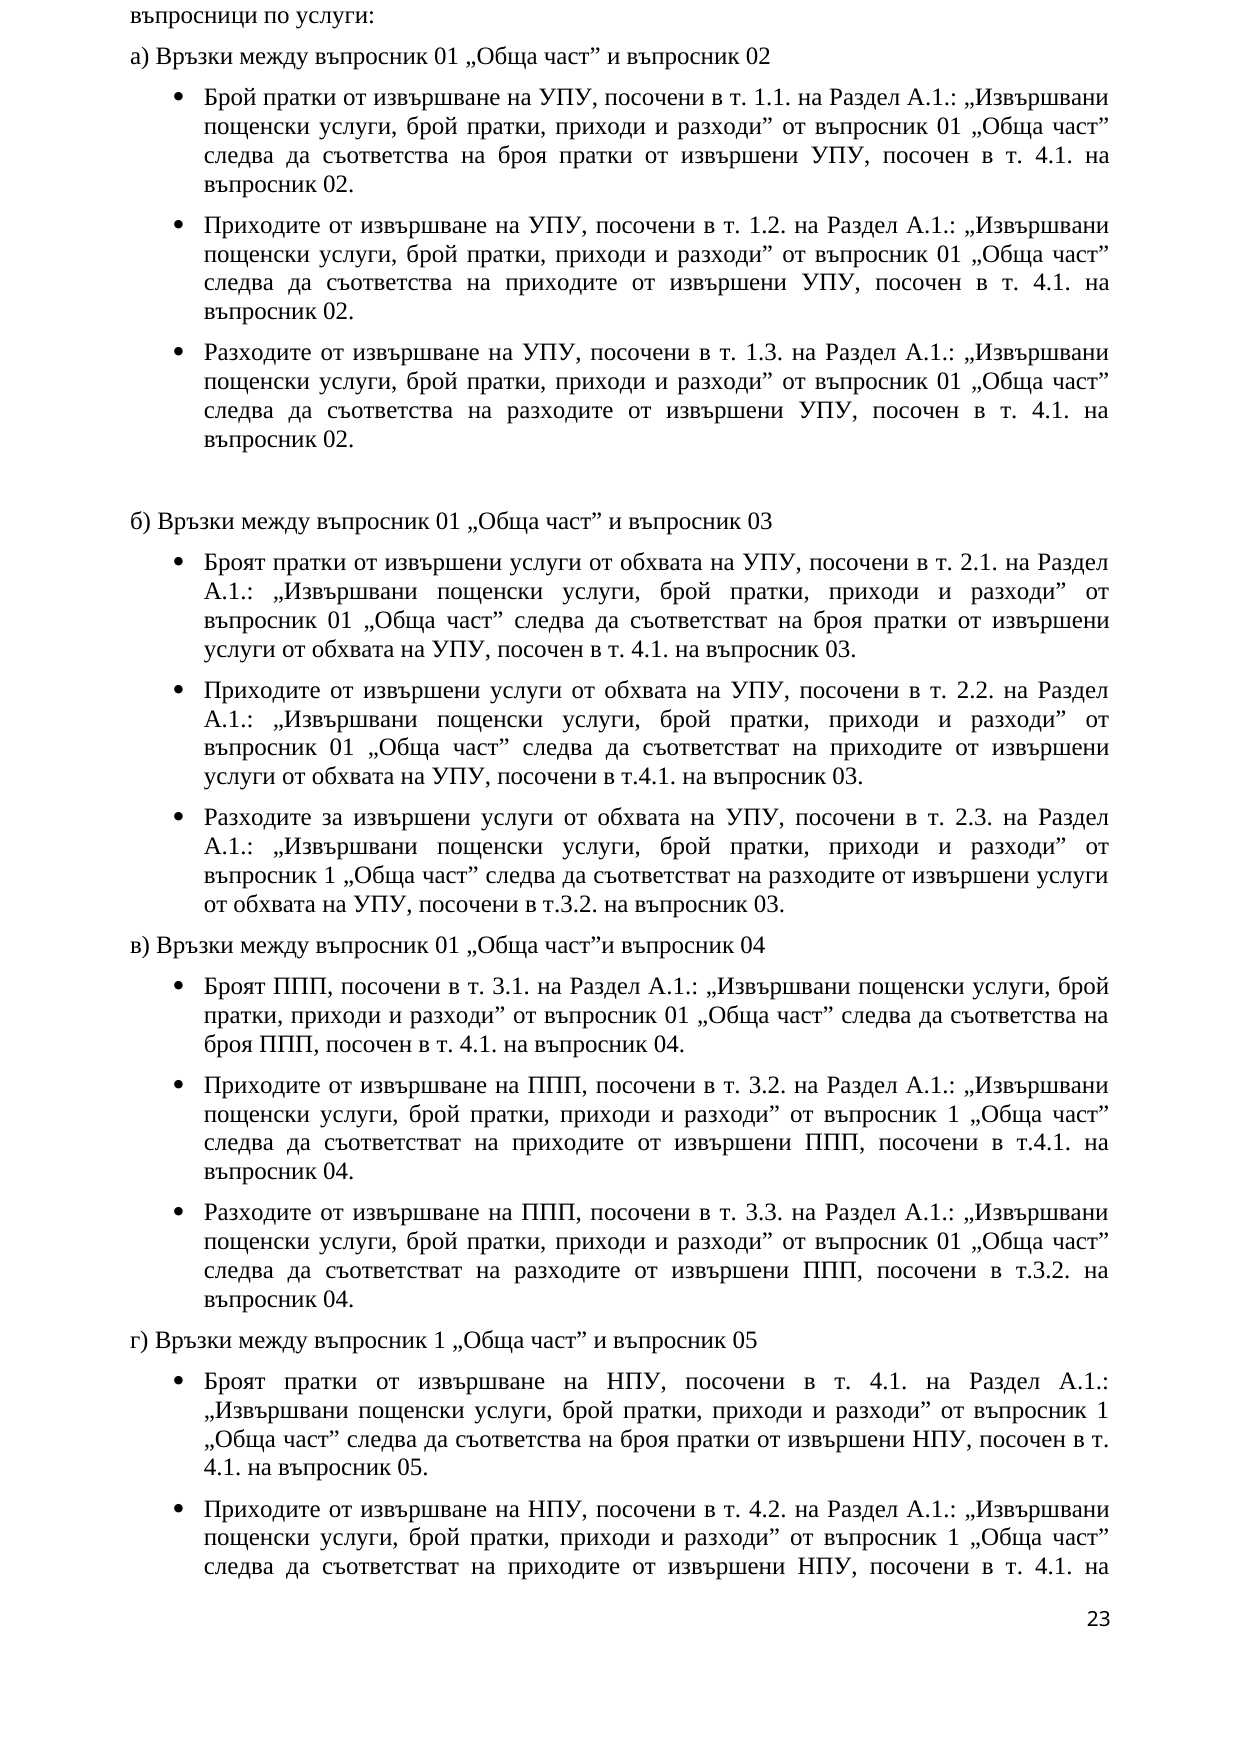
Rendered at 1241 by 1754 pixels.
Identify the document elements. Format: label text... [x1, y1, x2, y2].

list Разходите от извършване на УПУ, посочени в т. 1.3. на Раздел А.1.: „Извършвани пощенски услуги, брой пратки, приходи и разходи” от въпросник 01 „Обща част” следва да съответства на разходите от извършени УПУ, посочен в т. 4.1. на въпросник 02. [174, 337, 1110, 452]
text г) Връзки между въпросник 1 „Обща част” и въпросник 05 [130, 1325, 1110, 1354]
text б) Връзки между въпросник 01 „Обща част” и въпросник 03 [130, 506, 1110, 535]
list Приходите от извършване на УПУ, посочени в т. 1.2. на Раздел А.1.: „Извършвани пощенски услуги, брой пратки, приходи и разходи” от въпросник 01 „Обща част” следва да съответства на приходите от извършени УПУ, посочен в т. 4.1. на въпросник 02. [174, 210, 1110, 325]
text а) Връзки между въпросник 01 „Обща част” и въпросник 02 [130, 41, 1110, 70]
list Броят ППП, посочени в т. 3.1. на Раздел А.1.: „Извършвани пощенски услуги, брой пратки, приходи и разходи” от въпросник 01 „Обща част” следва да съответства на броя ППП, посочен в т. 4.1. на въпросник 04. [174, 971, 1110, 1057]
list Броят пратки от извършени услуги от обхвата на УПУ, посочени в т. 2.1. на Раздел А.1.: „Извършвани пощенски услуги, брой пратки, приходи и разходи” от въпросник 01 „Обща част” следва да съответстват на броя пратки от извършени услуги от обхвата на УПУ, посочен в т. 4.1. на въпросник 03. [174, 547, 1110, 662]
list Разходите за извършени услуги от обхвата на УПУ, посочени в т. 2.3. на Раздел А.1.: „Извършвани пощенски услуги, брой пратки, приходи и разходи” от въпросник 1 „Обща част” следва да съответстват на разходите от извършени услуги от обхвата на УПУ, посочени в т.3.2. на въпросник 03. [174, 802, 1110, 917]
text въпросници по услуги: [130, 0, 1110, 29]
list Приходите от извършване на ППП, посочени в т. 3.2. на Раздел А.1.: „Извършвани пощенски услуги, брой пратки, приходи и разходи” от въпросник 1 „Обща част” следва да съответстват на приходите от извършени ППП, посочени в т.4.1. на въпросник 04. [174, 1070, 1110, 1185]
list Брой пратки от извършване на УПУ, посочени в т. 1.1. на Раздел А.1.: „Извършвани пощенски услуги, брой пратки, приходи и разходи” от въпросник 01 „Обща част” следва да съответства на броя пратки от извършени УПУ, посочен в т. 4.1. на въпросник 02. [174, 82, 1110, 197]
list Разходите от извършване на ППП, посочени в т. 3.3. на Раздел А.1.: „Извършвани пощенски услуги, брой пратки, приходи и разходи” от въпросник 01 „Обща част” следва да съответстват на разходите от извършени ППП, посочени в т.3.2. на въпросник 04. [174, 1197, 1110, 1312]
list Приходите от извършени услуги от обхвата на УПУ, посочени в т. 2.2. на Раздел А.1.: „Извършвани пощенски услуги, брой пратки, приходи и разходи” от въпросник 01 „Обща част” следва да съответстват на приходите от извършени услуги от обхвата на УПУ, посочени в т.4.1. на въпросник 03. [174, 675, 1110, 790]
list Приходите от извършване на НПУ, посочени в т. 4.2. на Раздел А.1.: „Извършвани пощенски услуги, брой пратки, приходи и разходи” от въпросник 1 „Обща част” следва да съответстват на приходите от извършени НПУ, посочени в т. 4.1. на [174, 1494, 1110, 1580]
text в) Връзки между въпросник 01 „Обща част”и въпросник 04 [130, 930, 1110, 959]
list Броят пратки от извършване на НПУ, посочени в т. 4.1. на Раздел А.1.: „Извършвани пощенски услуги, брой пратки, приходи и разходи” от въпросник 1 „Обща част” следва да съответства на броя пратки от извършени НПУ, посочен в т. 4.1. на въпросник 05. [174, 1366, 1110, 1481]
